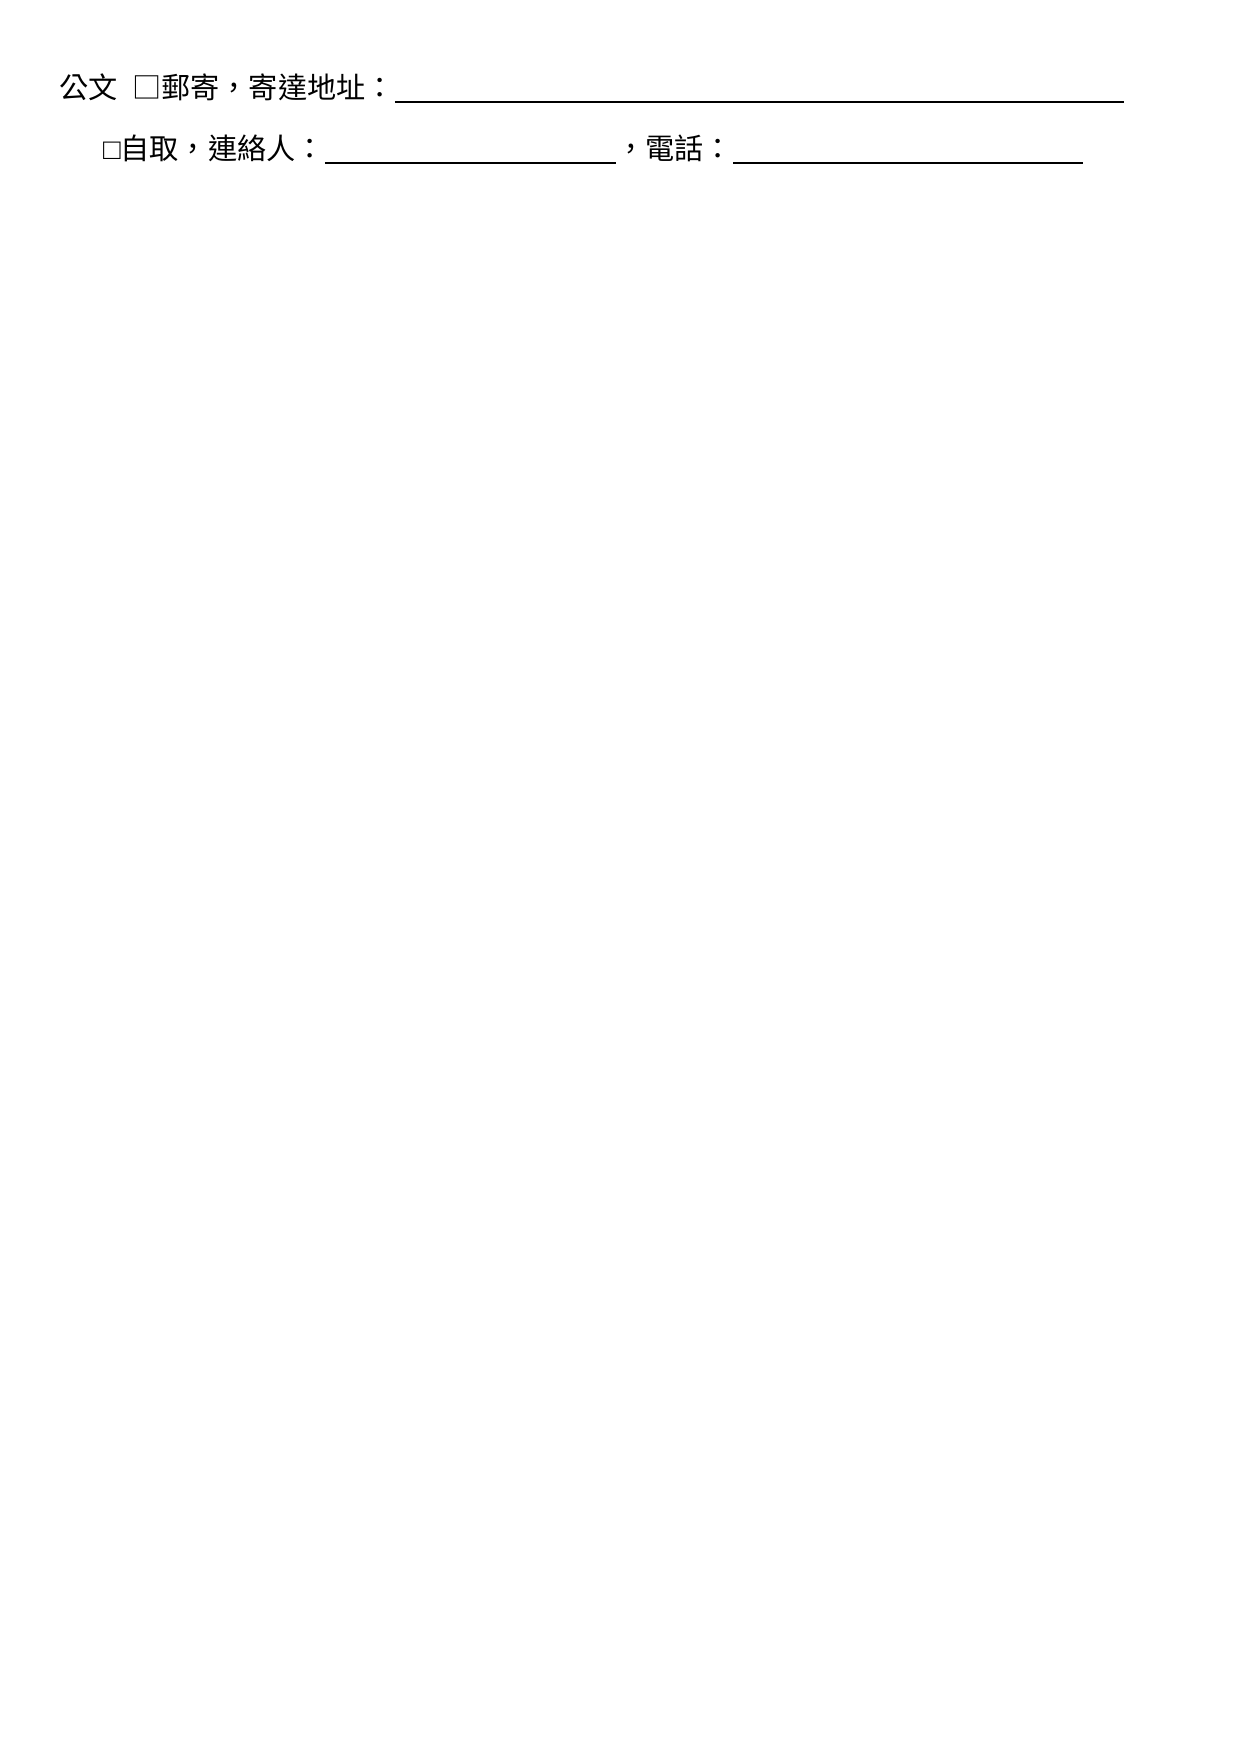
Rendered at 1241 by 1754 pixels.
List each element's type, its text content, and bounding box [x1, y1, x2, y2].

text □自取，連絡人： ，電話： [59, 126, 1181, 168]
text 公文 □郵寄，寄達地址： [59, 64, 1181, 107]
